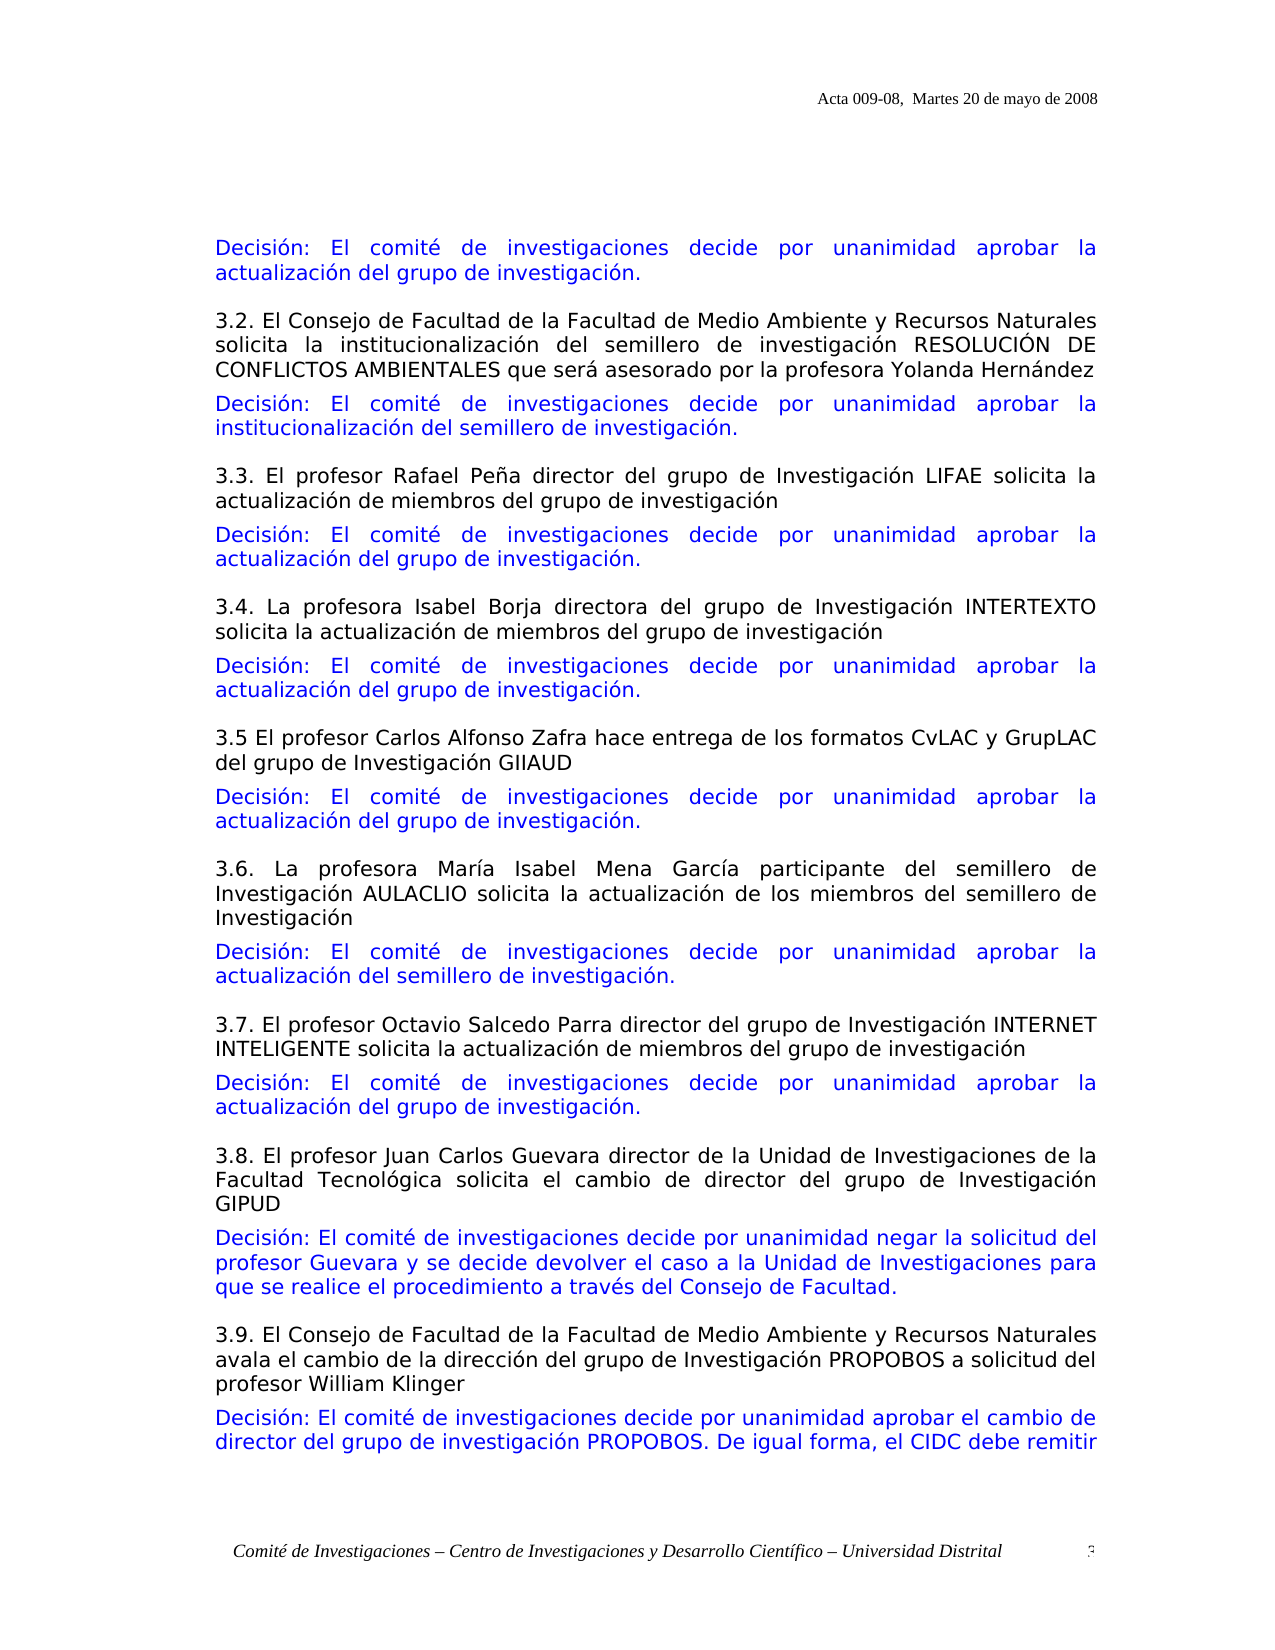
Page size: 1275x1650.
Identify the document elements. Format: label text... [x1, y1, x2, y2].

text Decisión: El comité de investigaciones decide por unanimidad aprobar la actualización del grupo de investigación. [215, 654, 1098, 702]
text 3.7. El profesor Octavio Salcedo Parra director del grupo de Investigación INTERNET INTELIGENTE solicita la actualización de miembros del grupo de investigación [215, 1013, 1098, 1061]
text Decisión: El comité de investigaciones decide por unanimidad aprobar el cambio de director del grupo de investigación PROPOBOS. De igual forma, el CIDC debe remitir [215, 1406, 1098, 1454]
text 3.4. La profesora Isabel Borja directora del grupo de Investigación INTERTEXTO solicita la actualización de miembros del grupo de investigación [215, 595, 1098, 644]
text 3.2. El Consejo de Facultad de la Facultad de Medio Ambiente y Recursos Naturales solicita la institucionalización del semillero de investigación RESOLUCIÓN DE CONFLICTOS AMBIENTALES que será asesorado por la profesora Yolanda Hernández [215, 309, 1098, 382]
text Decisión: El comité de investigaciones decide por unanimidad aprobar la actualización del grupo de investigación. [215, 236, 1098, 285]
text Decisión: El comité de investigaciones decide por unanimidad aprobar la actualización del grupo de investigación. [215, 1071, 1098, 1119]
text Decisión: El comité de investigaciones decide por unanimidad aprobar la actualización del semillero de investigación. [215, 940, 1098, 988]
text Decisión: El comité de investigaciones decide por unanimidad aprobar la actualización del grupo de investigación. [215, 785, 1098, 833]
text 3.9. El Consejo de Facultad de la Facultad de Medio Ambiente y Recursos Naturales avala el cambio de la dirección del grupo de Investigación PROPOBOS a solicitud del profesor William Klinger [215, 1323, 1098, 1396]
text 3.8. El profesor Juan Carlos Guevara director de la Unidad de Investigaciones de la Facultad Tecnológica solicita el cambio de director del grupo de Investigación GIPUD [215, 1144, 1098, 1217]
text 3.3. El profesor Rafael Peña director del grupo de Investigación LIFAE solicita la actualización de miembros del grupo de investigación [215, 464, 1098, 513]
text 3.6. La profesora María Isabel Mena García participante del semillero de Investigación AULACLIO solicita la actualización de los miembros del semillero de Investigación [215, 857, 1098, 930]
text Decisión: El comité de investigaciones decide por unanimidad aprobar la institucionalización del semillero de investigación. [215, 392, 1098, 440]
text Decisión: El comité de investigaciones decide por unanimidad negar la solicitud del profesor Guevara y se decide devolver el caso a la Unidad de Investigaciones para que se realice el procedimiento a través del Consejo de Facultad. [215, 1226, 1098, 1299]
text Decisión: El comité de investigaciones decide por unanimidad aprobar la actualización del grupo de investigación. [215, 523, 1098, 571]
text 3.5 El profesor Carlos Alfonso Zafra hace entrega de los formatos CvLAC y GrupLAC del grupo de Investigación GIIAUD [215, 726, 1098, 775]
